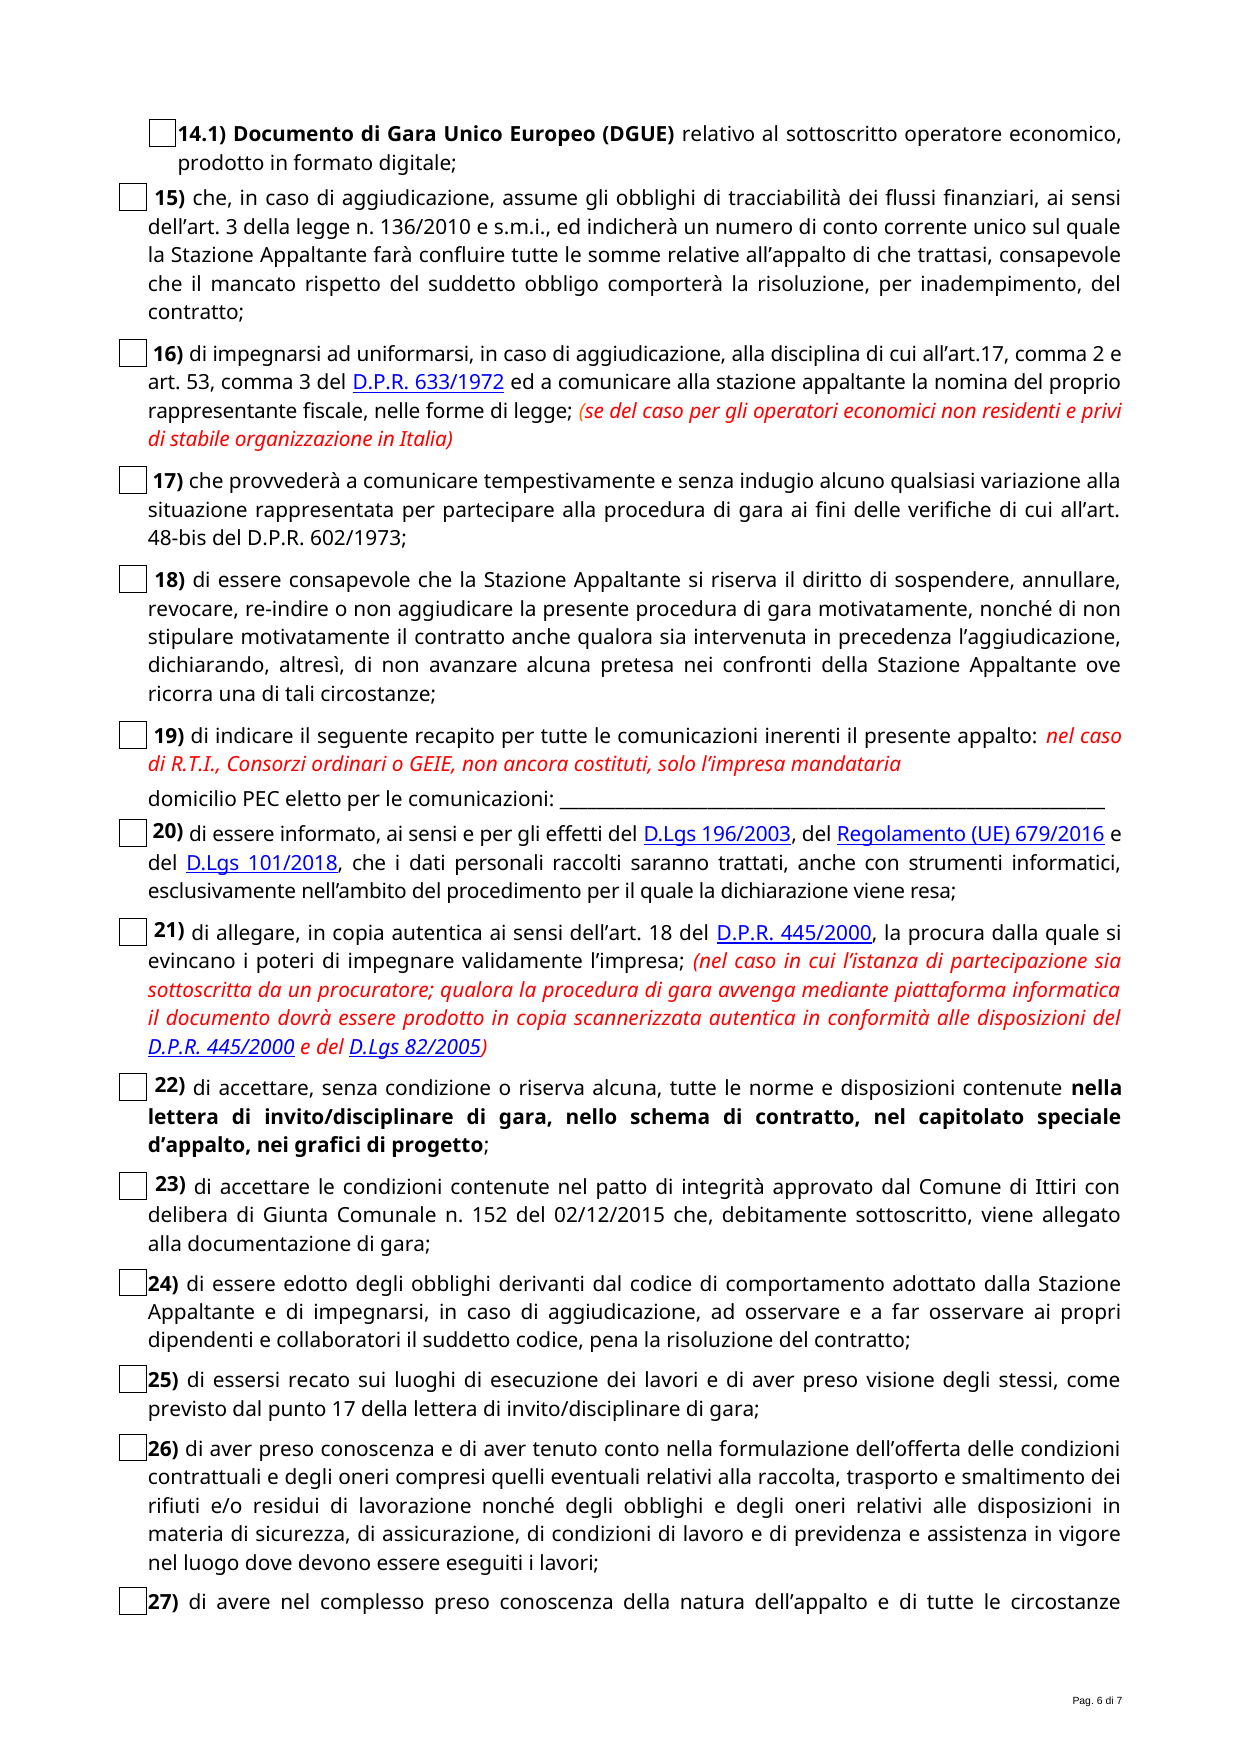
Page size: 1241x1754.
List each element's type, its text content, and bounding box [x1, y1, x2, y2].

text 21) di allegare, in copia autentica ai sensi dell’art. 18 del D.P.R. 445/2000, la procura dalla quale si evincano i poteri di impegnare validamente l’impresa; (nel caso in cui l’istanza di partecipazione sia sottoscritta da un procuratore; qualora la procedura di gara avvenga mediante piattaforma informatica il documento dovrà essere prodotto in copia scannerizzata autentica in conformità alle disposizioni del D.P.R. 445/2000 e del D.Lgs 82/2005) [118, 915, 1122, 1060]
text 23) di accettare le condizioni contenute nel patto di integrità approvato dal Comune di Ittiri con delibera di Giunta Comunale n. 152 del 02/12/2015 che, debitamente sottoscritto, viene allegato alla documentazione di gara; [118, 1169, 1122, 1257]
text 25) di essersi recato sui luoghi di esecuzione dei lavori e di aver preso visione degli stessi, come previsto dal punto 17 della lettera di invito/disciplinare di gara; [118, 1364, 1122, 1422]
text 27) di avere nel complesso preso conoscenza della natura dell’appalto e di tutte le circostanze [118, 1586, 1122, 1616]
text 18) di essere consapevole che la Stazione Appaltante si riserva il diritto di sospendere, annullare, revocare, re-indire o non aggiudicare la presente procedura di gara motivatamente, nonché di non stipulare motivatamente il contratto anche qualora sia intervenuta in precedenza l’aggiudicazione, dichiarando, altresì, di non avanzare alcuna pretesa nei confronti della Stazione Appaltante ove ricorra una di tali circostanze; [118, 564, 1122, 707]
text domicilio PEC eletto per le comunicazioni: ___________________________________________________________ [148, 784, 1122, 812]
text 19) di indicare il seguente recapito per tutte le comunicazioni inerenti il presente appalto: nel caso di R.T.I., Consorzi ordinari o GEIE, non ancora costituti, solo l’impresa mandataria [118, 720, 1122, 778]
text 17) che provvederà a comunicare tempestivamente e senza indugio alcuno qualsiasi variazione alla situazione rappresentata per partecipare alla procedura di gara ai fini delle verifiche di cui all’art. 48-bis del D.P.R. 602/1973; [118, 465, 1122, 552]
text 22) di accettare, senza condizione o riserva alcuna, tutte le norme e disposizioni contenute nella lettera di invito/disciplinare di gara, nello schema di contratto, nel capitolato speciale d’appalto, nei grafici di progetto; [118, 1071, 1122, 1159]
text 15) che, in caso di aggiudicazione, assume gli obblighi di tracciabilità dei flussi finanziari, ai sensi dell’art. 3 della legge n. 136/2010 e s.m.i., ed indicherà un numero di conto corrente unico sul quale la Stazione Appaltante farà confluire tutte le somme relative all’appalto di che trattasi, consapevole che il mancato rispetto del suddetto obbligo comporterà la risoluzione, per inadempimento, del contratto; [118, 182, 1122, 326]
text 16) di impegnarsi ad uniformarsi, in caso di aggiudicazione, alla disciplina di cui all’art.17, comma 2 e art. 53, comma 3 del D.P.R. 633/1972 ed a comunicare alla stazione appaltante la nomina del proprio rappresentante fiscale, nelle forme di legge; (se del caso per gli operatori economici non residenti e privi di stabile organizzazione in Italia) [118, 338, 1122, 453]
text 20) di essere informato, ai sensi e per gli effetti del D.Lgs 196/2003, del Regolamento (UE) 679/2016 e del D.Lgs 101/2018, che i dati personali raccolti saranno trattati, anche con strumenti informatici, esclusivamente nell’ambito del procedimento per il quale la dichiarazione viene resa; [118, 817, 1122, 905]
text 14.1) Documento di Gara Unico Europeo (DGUE) relativo al sottoscritto operatore economico, prodotto in formato digitale; [148, 118, 1122, 176]
text 24) di essere edotto degli obblighi derivanti dal codice di comportamento adottato dalla Stazione Appaltante e di impegnarsi, in caso di aggiudicazione, ad osservare e a far osservare ai propri dipendenti e collaboratori il suddetto codice, pena la risoluzione del contratto; [118, 1268, 1122, 1354]
text 26) di aver preso conoscenza e di aver tenuto conto nella formulazione dell’offerta delle condizioni contrattuali e degli oneri compresi quelli eventuali relativi alla raccolta, trasporto e smaltimento dei rifiuti e/o residui di lavorazione nonché degli obblighi e degli oneri relativi alle disposizioni in materia di sicurezza, di assicurazione, di condizioni di lavoro e di previdenza e assistenza in vigore nel luogo dove devono essere eseguiti i lavori; [118, 1433, 1122, 1576]
